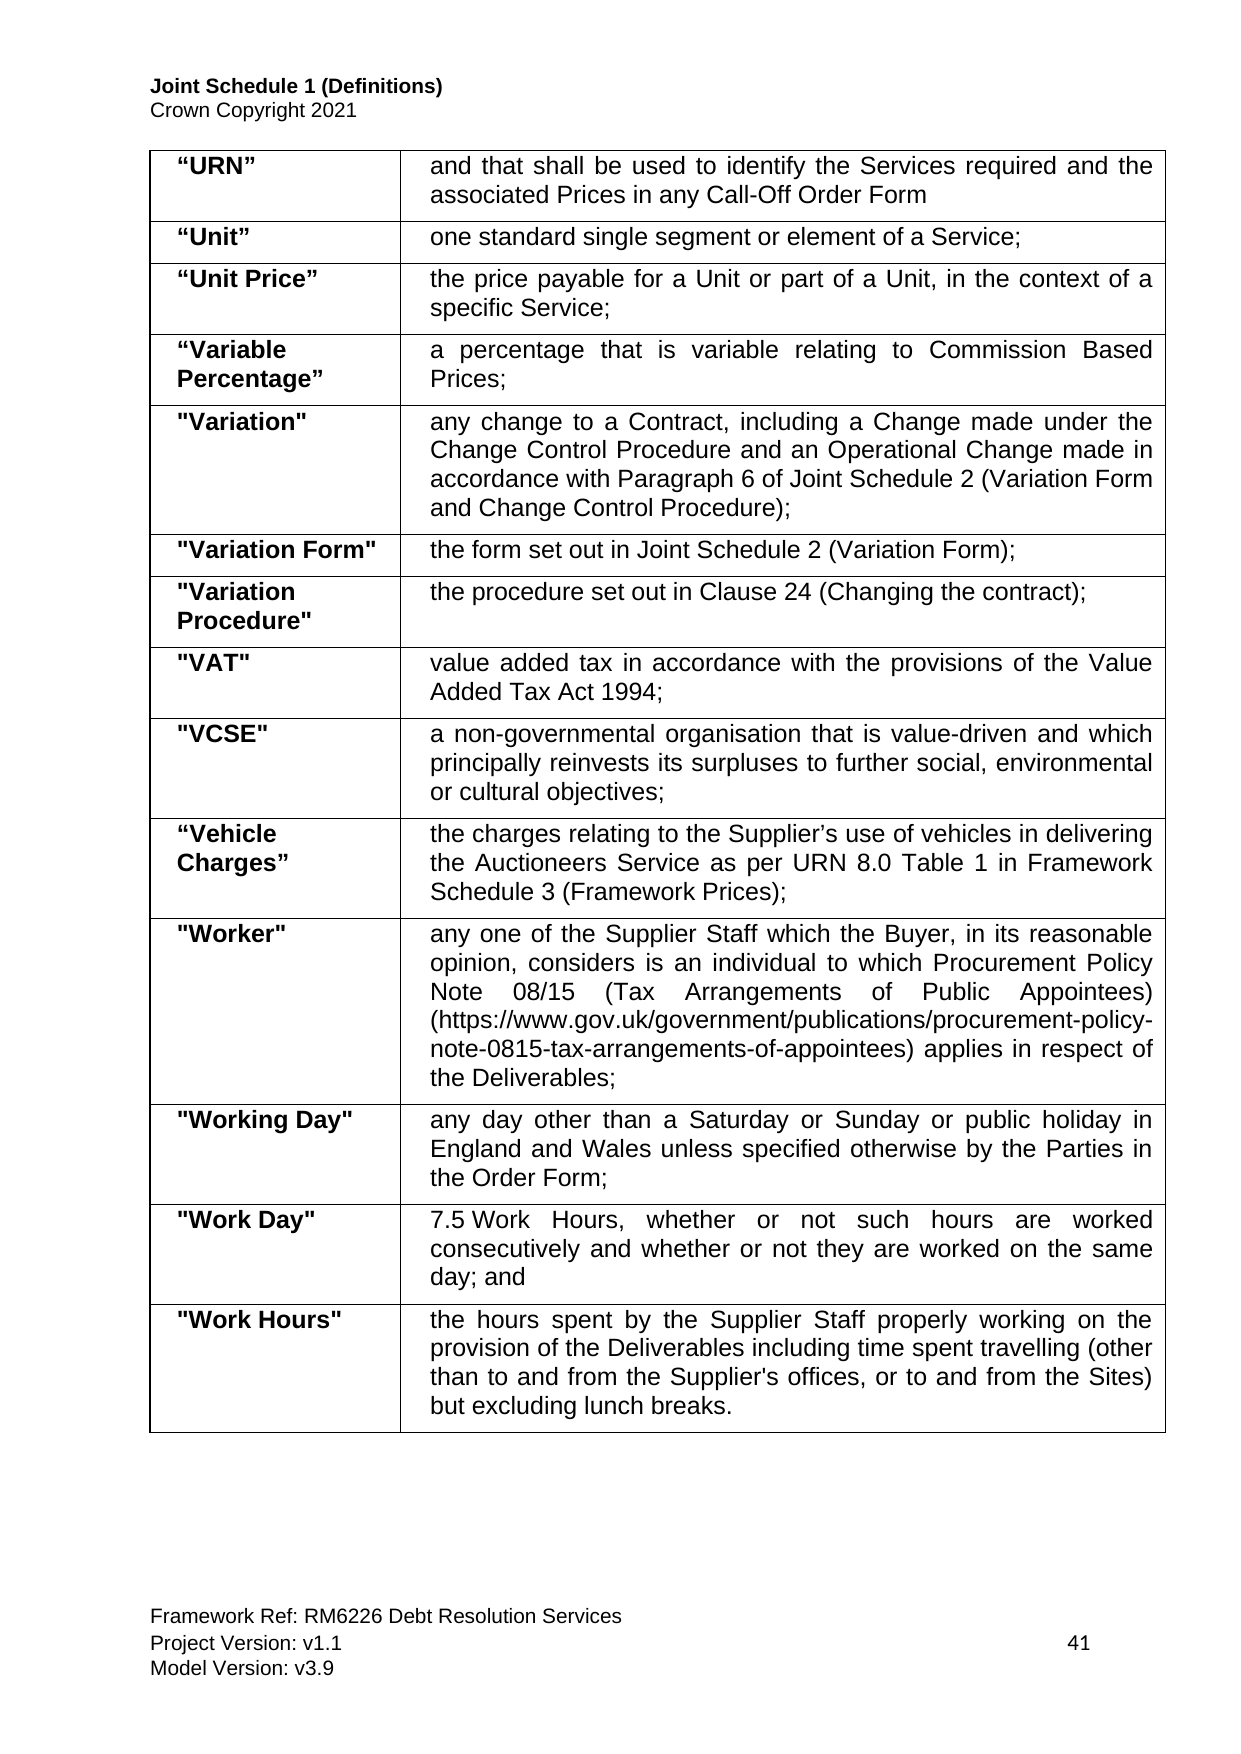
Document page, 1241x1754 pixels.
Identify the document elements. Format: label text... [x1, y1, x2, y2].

table_cell "Working Day" [151, 1105, 400, 1204]
table_cell "Variation Form" [151, 535, 400, 576]
table_cell "Work Hours" [151, 1305, 400, 1432]
table_cell any one of the Supplier Staff which the Buyer, in its reasonable opinion, considers is an individual to which Procurement Policy Note 08/15 (Tax Arrangements of Public Appointees) (https://www.gov.uk/government/publications/procurement-policy-note-0815-tax-arrangements-of-appointees) applies in respect of the Deliverables; [401, 919, 1165, 1104]
table_cell the procedure set out in Clause 24 (Changing the contract); [401, 577, 1165, 647]
table_cell the form set out in Joint Schedule 2 (Variation Form); [401, 535, 1165, 576]
table_cell the price payable for a Unit or part of a Unit, in the context of a specific Service; [401, 264, 1165, 334]
table_cell a non-governmental organisation that is value-driven and which principally reinvests its surpluses to further social, environmental or cultural objectives; [401, 719, 1165, 818]
table_cell value added tax in accordance with the provisions of the Value Added Tax Act 1994; [401, 648, 1165, 718]
table_cell “URN” [151, 151, 400, 221]
table_cell 7.5 Work Hours, whether or not such hours are worked consecutively and whether or not they are worked on the same day; and [401, 1205, 1165, 1303]
table_cell "Work Day" [151, 1205, 400, 1303]
table_cell “Unit” [151, 222, 400, 263]
table_cell any day other than a Saturday or Sunday or public holiday in England and Wales unless specified otherwise by the Parties in the Order Form; [401, 1105, 1165, 1204]
table_cell "VCSE" [151, 719, 400, 818]
table_cell the charges relating to the Supplier’s use of vehicles in delivering the Auctioneers Service as per URN 8.0 Table 1 in Framework Schedule 3 (Framework Prices); [401, 819, 1165, 918]
table_cell “Vehicle Charges” [151, 819, 400, 918]
table_cell “Unit Price” [151, 264, 400, 334]
table_cell "Variation" [151, 406, 400, 534]
table_cell the hours spent by the Supplier Staff properly working on the provision of the Deliverables including time spent travelling (other than to and from the Supplier's offices, or to and from the Sites) but excluding lunch breaks. [401, 1305, 1165, 1432]
table_cell one standard single segment or element of a Service; [401, 222, 1165, 263]
table_cell "Variation Procedure" [151, 577, 400, 647]
table_cell any change to a Contract, including a Change made under the Change Control Procedure and an Operational Change made in accordance with Paragraph 6 of Joint Schedule 2 (Variation Form and Change Control Procedure); [401, 406, 1165, 534]
table_cell "Worker" [151, 919, 400, 1104]
table_cell and that shall be used to identify the Services required and the associated Prices in any Call-Off Order Form [401, 151, 1165, 221]
table_cell “Variable Percentage” [151, 335, 400, 405]
table_cell "VAT" [151, 648, 400, 718]
table_cell a percentage that is variable relating to Commission Based Prices; [401, 335, 1165, 405]
